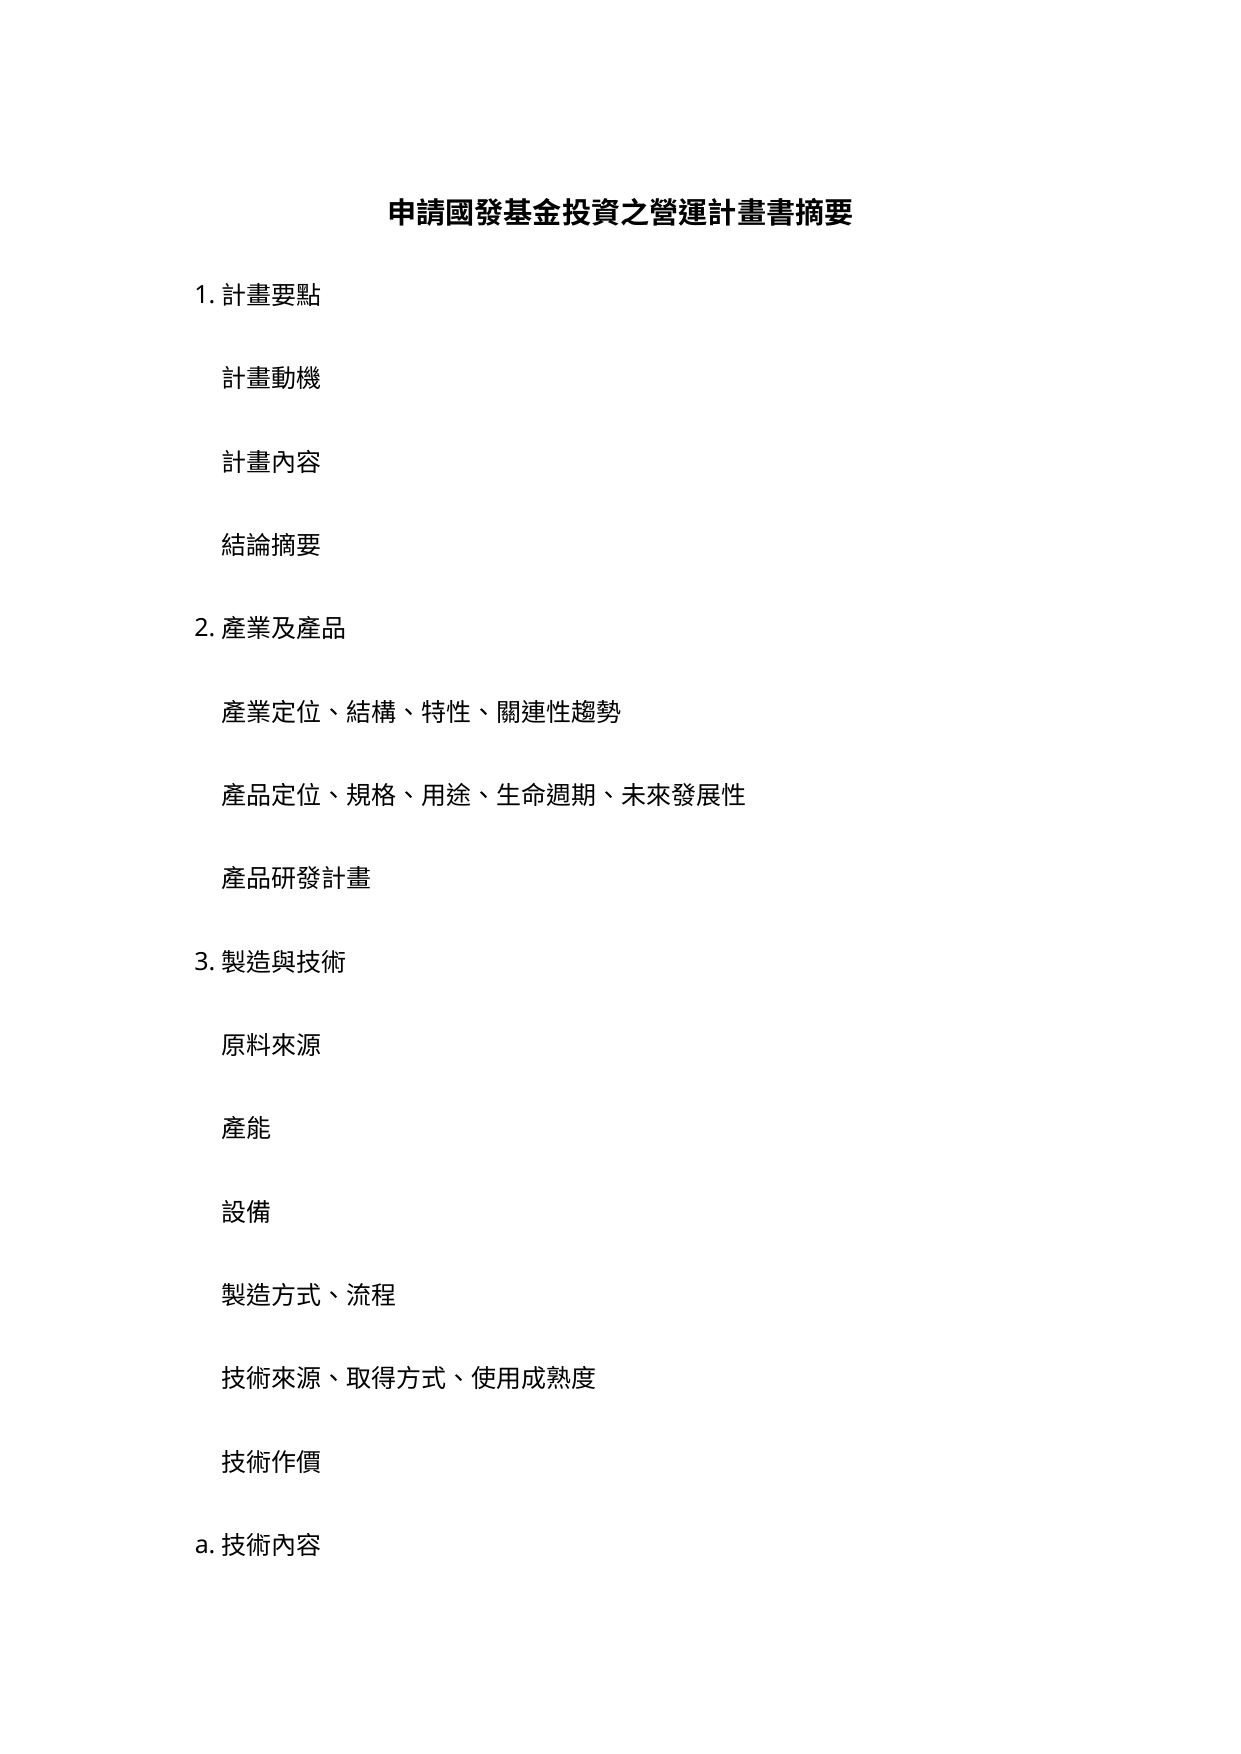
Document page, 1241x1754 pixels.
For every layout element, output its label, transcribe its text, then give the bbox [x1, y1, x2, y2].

table_cell [188, 742, 222, 825]
table_header 計畫要點 [222, 242, 1046, 325]
table_cell [1046, 242, 1053, 1575]
table_cell [188, 1158, 222, 1242]
table_cell [188, 1075, 222, 1158]
table_cell 產能 [222, 1075, 1046, 1158]
table_cell 結論摘要 [222, 492, 1046, 575]
table_cell 3. [188, 908, 222, 992]
table_cell 產業及產品 [222, 575, 1046, 658]
table_cell 製造方式、流程 [222, 1242, 1046, 1325]
table_cell 計畫動機 [222, 325, 1046, 408]
table_header 1. [188, 242, 222, 325]
table_cell 技術作價 [222, 1408, 1046, 1492]
table_cell [188, 1242, 222, 1325]
table_cell 技術來源、取得方式、使用成熟度 [222, 1325, 1046, 1408]
table_cell [188, 1408, 222, 1492]
table_cell [188, 1325, 222, 1408]
table_cell [188, 658, 222, 742]
table_cell [188, 992, 222, 1075]
table_cell 產品定位、規格、用途、生命週期、未來發展性 [222, 742, 1046, 825]
table_header 申請國發基金投資之營運計畫書摘要 [188, 158, 1053, 242]
table_cell [188, 325, 222, 408]
table_cell 計畫內容 [222, 408, 1046, 492]
table_cell a. [188, 1492, 222, 1575]
table_cell [188, 408, 222, 492]
table_cell [188, 492, 222, 575]
table_cell 製造與技術 [222, 908, 1046, 992]
table_cell 產品研發計畫 [222, 825, 1046, 908]
table_cell 設備 [222, 1158, 1046, 1242]
table_cell 技術內容 [222, 1492, 1046, 1575]
table_cell 產業定位、結構、特性、關連性趨勢 [222, 658, 1046, 742]
table_cell [188, 825, 222, 908]
table_cell 原料來源 [222, 992, 1046, 1075]
table_cell 2. [188, 575, 222, 658]
